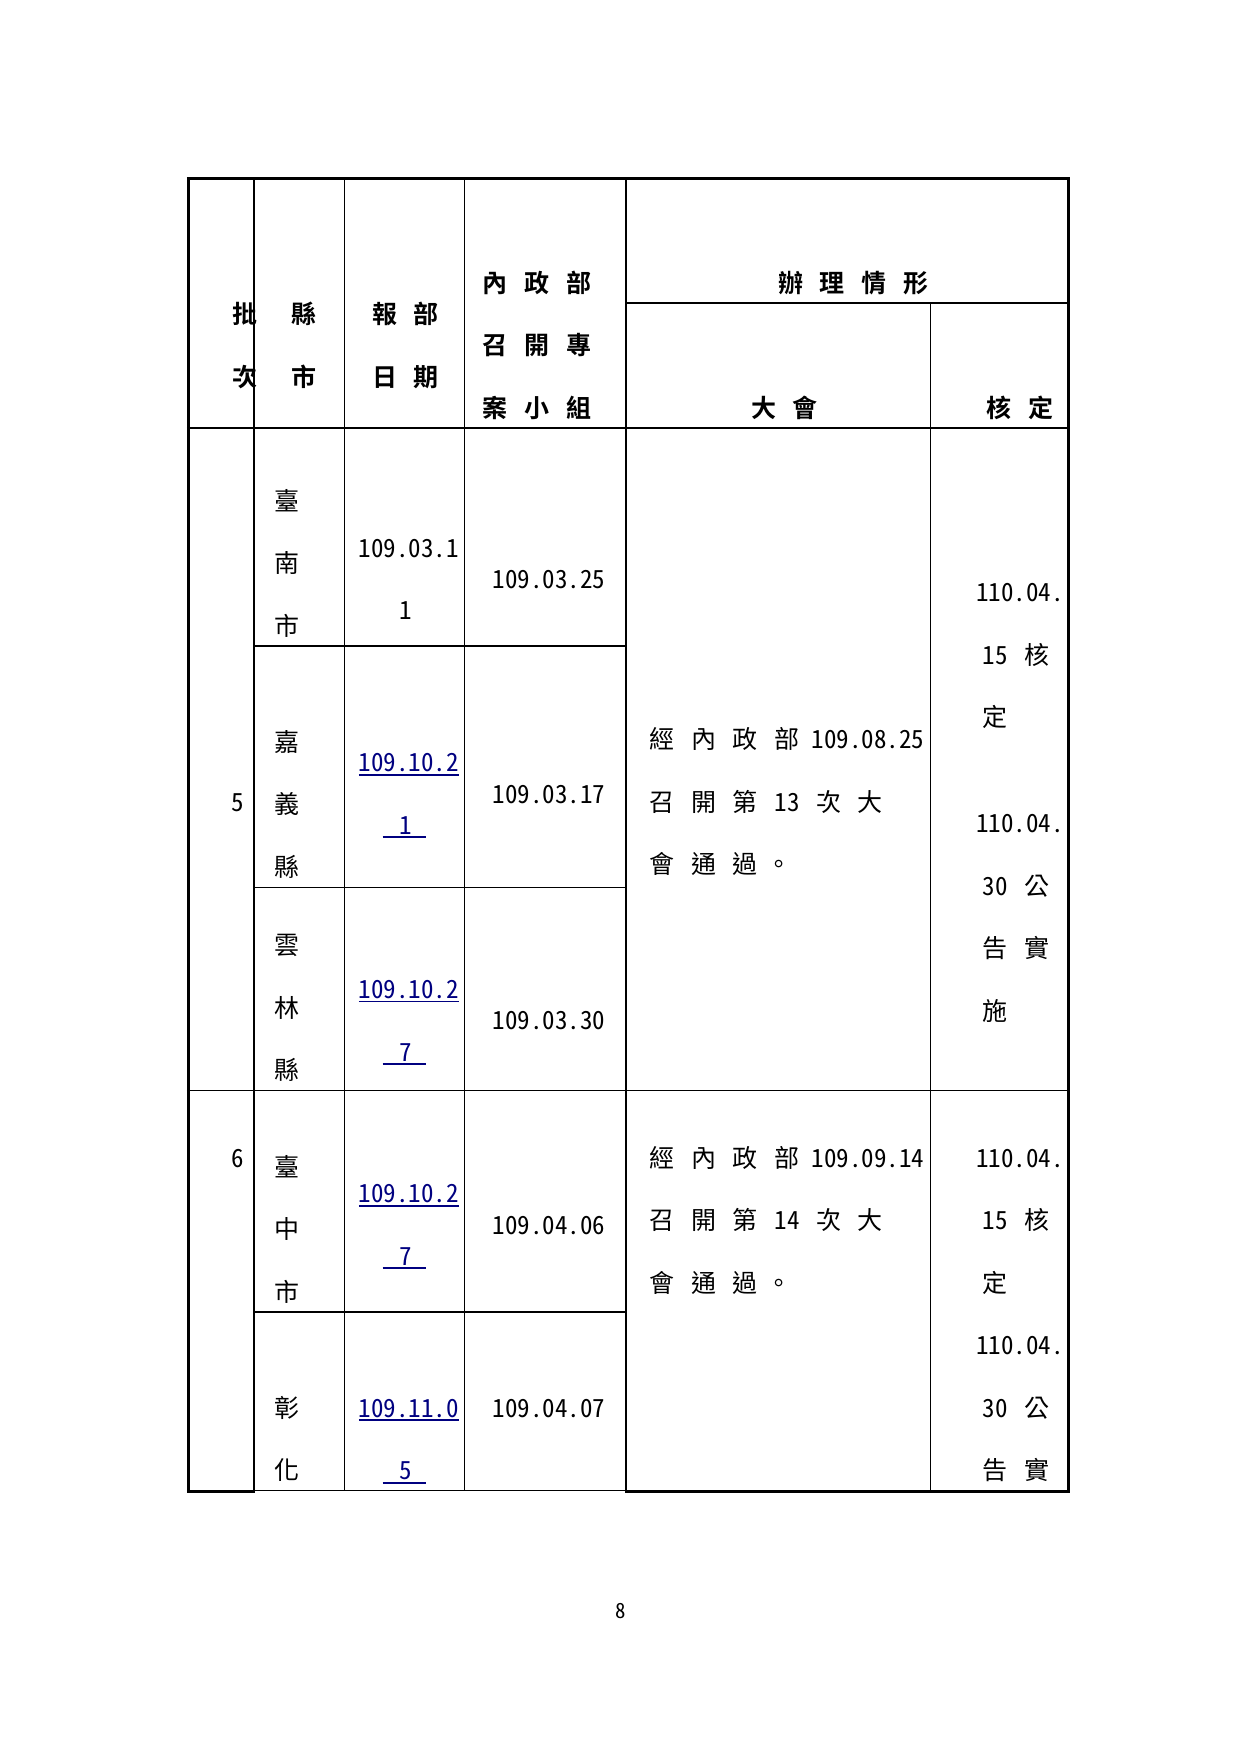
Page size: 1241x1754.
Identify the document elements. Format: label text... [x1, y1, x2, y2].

table_header 批次 [190, 180, 253, 427]
table_cell 5 [190, 429, 253, 1090]
table_cell 109.11.05 [345, 1313, 464, 1490]
table_cell 110.04.15核定 110.04.30公告實施 [931, 429, 1067, 1090]
table_cell 雲林縣 [255, 888, 344, 1090]
table_cell 109.10.21 [345, 647, 464, 886]
table_cell 經內政部109.08.25召開第13次大會通過。 [627, 429, 930, 1090]
table_cell 臺南市 [255, 429, 344, 645]
table_cell 大會 [627, 304, 930, 427]
table_cell 109.04.07 [465, 1313, 625, 1490]
table_cell 109.03.17 [465, 647, 625, 886]
table_cell 臺中市 [255, 1091, 344, 1311]
table_header 縣市 [255, 180, 344, 427]
table_cell 109.03.11 [345, 429, 464, 645]
table_header 內政部召開專案小組日期 [465, 180, 625, 427]
table_header 辦理情形 [627, 180, 1067, 302]
table_cell 6 [190, 1091, 253, 1490]
table_cell 109.04.06 [465, 1091, 625, 1311]
table_cell 嘉義縣 [255, 647, 344, 886]
table_cell 經內政部109.09.14召開第14次大會通過。 [627, 1091, 930, 1490]
table_cell 109.03.30 [465, 888, 625, 1090]
table_header 報部日期 [345, 180, 464, 427]
table_cell 核定 [931, 304, 1067, 427]
table_cell 109.03.25 [465, 429, 625, 645]
table_cell 109.10.27 [345, 1091, 464, 1311]
table_cell 彰化 [255, 1313, 344, 1490]
table_cell 109.10.27 [345, 888, 464, 1090]
table_cell 110.04.15核定 110.04.30公告實 [931, 1091, 1067, 1490]
